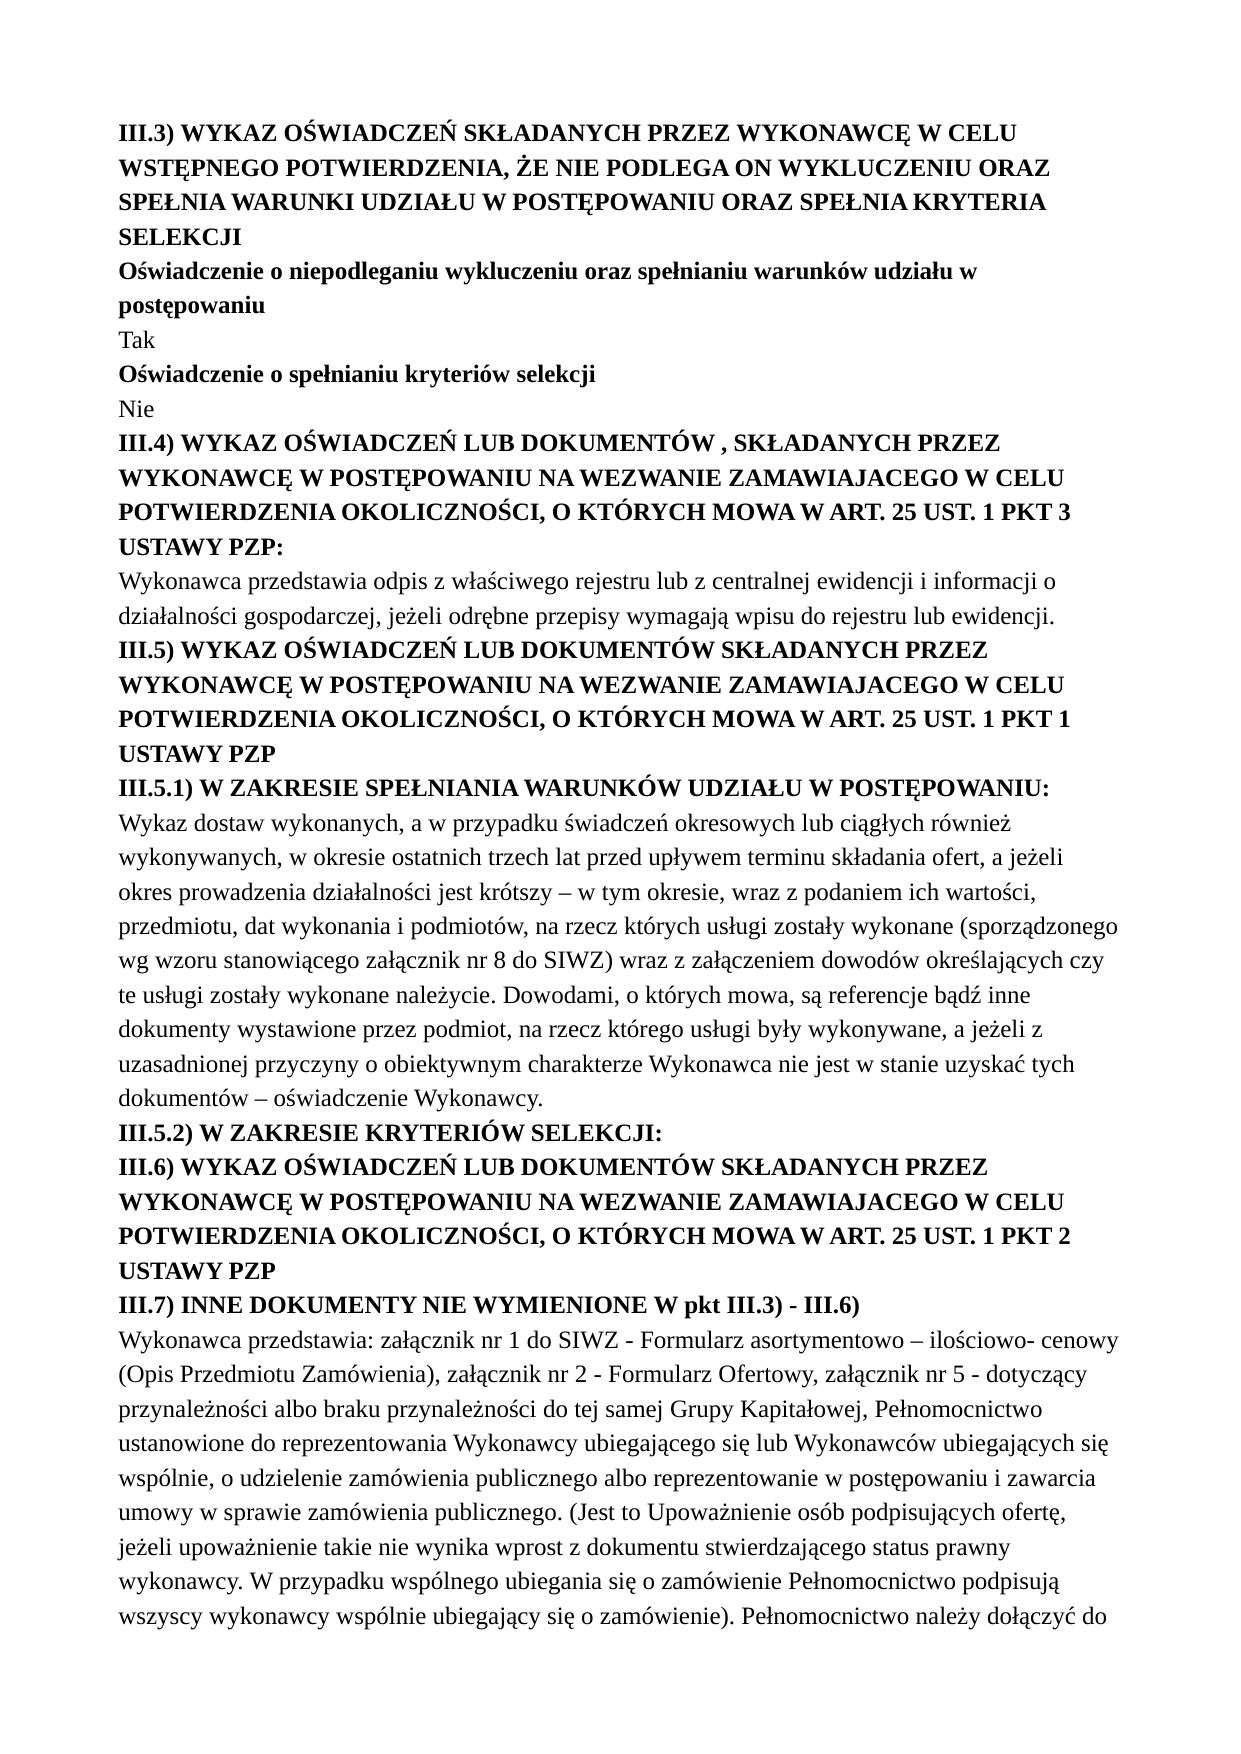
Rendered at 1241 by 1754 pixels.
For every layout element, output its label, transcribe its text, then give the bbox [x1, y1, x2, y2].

text III.6) WYKAZ OŚWIADCZEŃ LUB DOKUMENTÓW SKŁADANYCH PRZEZ WYKONAWCĘ W POSTĘPOWANIU NA WEZWANIE ZAMAWIAJACEGO W CELU POTWIERDZENIA OKOLICZNOŚCI, O KTÓRYCH MOWA W ART. 25 UST. 1 PKT 2 USTAWY PZP [118, 1152, 1122, 1285]
text III.5.1) W ZAKRESIE SPEŁNIANIA WARUNKÓW UDZIAŁU W POSTĘPOWANIU: Wykaz dostaw wykonanych, a w przypadku świadczeń okresowych lub ciągłych również wykonywanych, w okresie ostatnich trzech lat przed upływem terminu składania ofert, a jeżeli okres prowadzenia działalności jest krótszy – w tym okresie, wraz z podaniem ich wartości, przedmiotu, dat wykonania i podmiotów, na rzecz których usługi zostały wykonane (sporządzonego wg wzoru stanowiącego załącznik nr 8 do SIWZ) wraz z załączeniem dowodów określających czy te usługi zostały wykonane należycie. Dowodami, o których mowa, są referencje bądź inne dokumenty wystawione przez podmiot, na rzecz którego usługi były wykonywane, a jeżeli z uzasadnionej przyczyny o obiektywnym charakterze Wykonawca nie jest w stanie uzyskać tych dokumentów – oświadczenie Wykonawcy. III.5.2) W ZAKRESIE KRYTERIÓW SELEKCJI: [118, 773, 1122, 1147]
text III.7) INNE DOKUMENTY NIE WYMIENIONE W pkt III.3) - III.6) [118, 1290, 1122, 1319]
text Wykonawca przedstawia: załącznik nr 1 do SIWZ - Formularz asortymentowo – ilościowo- cenowy (Opis Przedmiotu Zamówienia), załącznik nr 2 - Formularz Ofertowy, załącznik nr 5 - dotyczący przynależności albo braku przynależności do tej samej Grupy Kapitałowej, Pełnomocnictwo ustanowione do reprezentowania Wykonawcy ubiegającego się lub Wykonawców ubiegających się wspólnie, o udzielenie zamówienia publicznego albo reprezentowanie w postępowaniu i zawarcia umowy w sprawie zamówienia publicznego. (Jest to Upoważnienie osób podpisujących ofertę, jeżeli upoważnienie takie nie wynika wprost z dokumentu stwierdzającego status prawny wykonawcy. W przypadku wspólnego ubiegania się o zamówienie Pełnomocnictwo podpisują wszyscy wykonawcy wspólnie ubiegający się o zamówienie). Pełnomocnictwo należy dołączyć do [118, 1325, 1122, 1629]
text III.3) WYKAZ OŚWIADCZEŃ SKŁADANYCH PRZEZ WYKONAWCĘ W CELU WSTĘPNEGO POTWIERDZENIA, ŻE NIE PODLEGA ON WYKLUCZENIU ORAZ SPEŁNIA WARUNKI UDZIAŁU W POSTĘPOWANIU ORAZ SPEŁNIA KRYTERIA SELEKCJI [118, 118, 1122, 250]
text Oświadczenie o niepodleganiu wykluczeniu oraz spełnianiu warunków udziału w postępowaniu Tak Oświadczenie o spełnianiu kryteriów selekcji Nie [118, 256, 1122, 423]
text Wykonawca przedstawia odpis z właściwego rejestru lub z centralnej ewidencji i informacji o działalności gospodarczej, jeżeli odrębne przepisy wymagają wpisu do rejestru lub ewidencji. [118, 566, 1122, 629]
text III.4) WYKAZ OŚWIADCZEŃ LUB DOKUMENTÓW , SKŁADANYCH PRZEZ WYKONAWCĘ W POSTĘPOWANIU NA WEZWANIE ZAMAWIAJACEGO W CELU POTWIERDZENIA OKOLICZNOŚCI, O KTÓRYCH MOWA W ART. 25 UST. 1 PKT 3 USTAWY PZP: [118, 428, 1122, 561]
text III.5) WYKAZ OŚWIADCZEŃ LUB DOKUMENTÓW SKŁADANYCH PRZEZ WYKONAWCĘ W POSTĘPOWANIU NA WEZWANIE ZAMAWIAJACEGO W CELU POTWIERDZENIA OKOLICZNOŚCI, O KTÓRYCH MOWA W ART. 25 UST. 1 PKT 1 USTAWY PZP [118, 635, 1122, 767]
